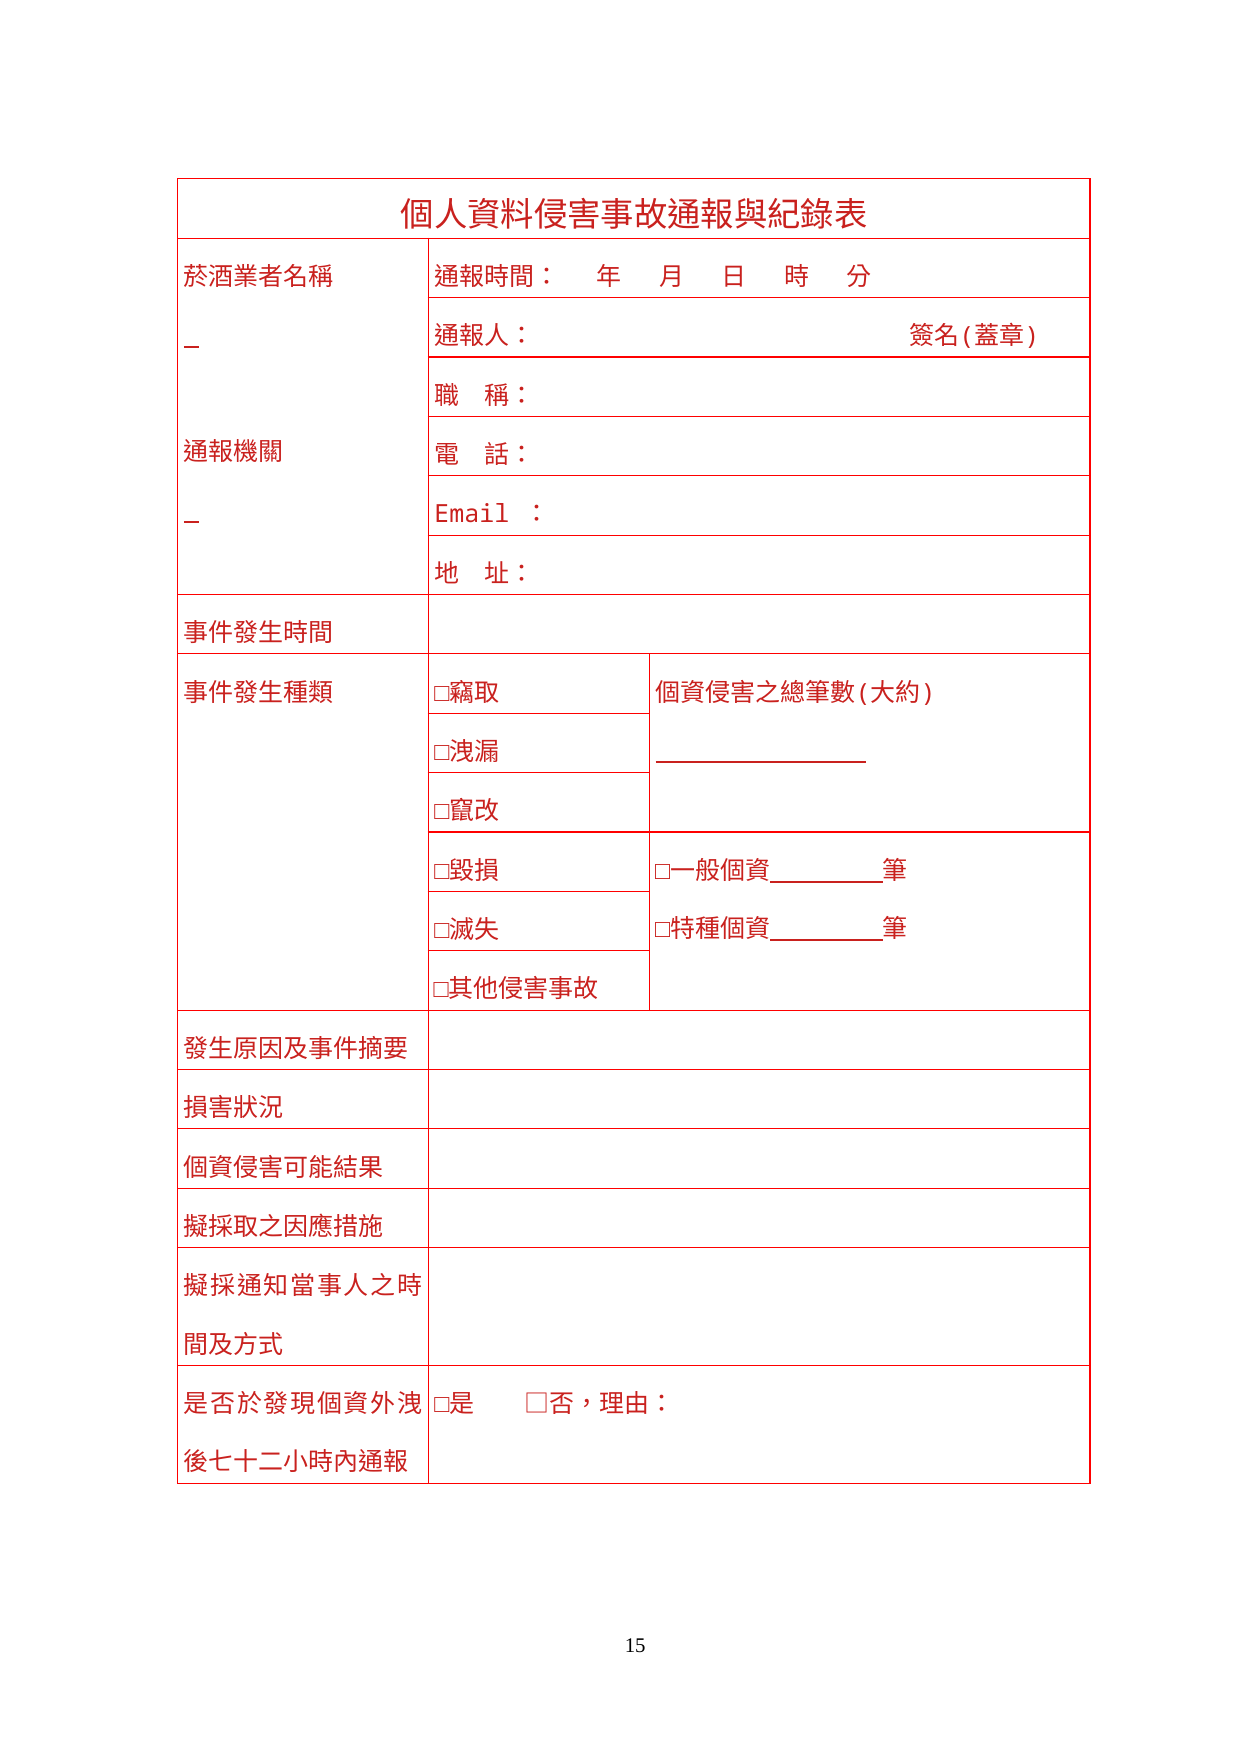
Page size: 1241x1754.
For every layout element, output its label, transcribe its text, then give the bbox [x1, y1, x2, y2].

table_cell 地 址： [429, 536, 1089, 594]
table_cell 事件發生時間 [178, 595, 428, 653]
table_cell 事件發生種類 [178, 654, 428, 1009]
table_cell [429, 1129, 1089, 1188]
table_cell [429, 1011, 1089, 1069]
table_cell 損害狀況 [178, 1070, 428, 1128]
table_cell □毀損 [429, 833, 649, 891]
table_cell [429, 1070, 1089, 1128]
table_cell □一般個資 筆 □特種個資 筆 [650, 833, 1089, 1009]
table_cell □其他侵害事故 [429, 951, 649, 1009]
table_cell □洩漏 [429, 714, 649, 772]
table_cell [429, 1189, 1089, 1247]
table_cell 擬採取之因應措施 [178, 1189, 428, 1247]
table_cell Email ： [429, 476, 1089, 534]
table_cell 電 話： [429, 417, 1089, 475]
table_header 個人資料侵害事故通報與紀錄表 [178, 179, 1089, 238]
table_cell 職 稱： [429, 358, 1089, 416]
table_cell 個資侵害可能結果 [178, 1129, 428, 1188]
table_cell □竊取 [429, 654, 649, 713]
table_cell 菸酒業者名稱 通報機關 [178, 239, 428, 594]
table_cell [429, 1248, 1089, 1365]
table_cell □竄改 [429, 773, 649, 831]
table_cell 發生原因及事件摘要 [178, 1011, 428, 1069]
table_cell □滅失 [429, 892, 649, 950]
table_cell [429, 595, 1089, 653]
table_cell 個資侵害之總筆數(大約) [650, 654, 1089, 831]
table_cell 通報時間： 年 月 日 時 分 [429, 239, 1089, 297]
table_cell 是否於發現個資外洩後七十二小時內通報 [178, 1366, 428, 1482]
table_cell 通報人： 簽名(蓋章) [429, 298, 1089, 356]
table_cell □是 □否，理由： [429, 1366, 1089, 1482]
table_cell 擬採通知當事人之時間及方式 [178, 1248, 428, 1365]
